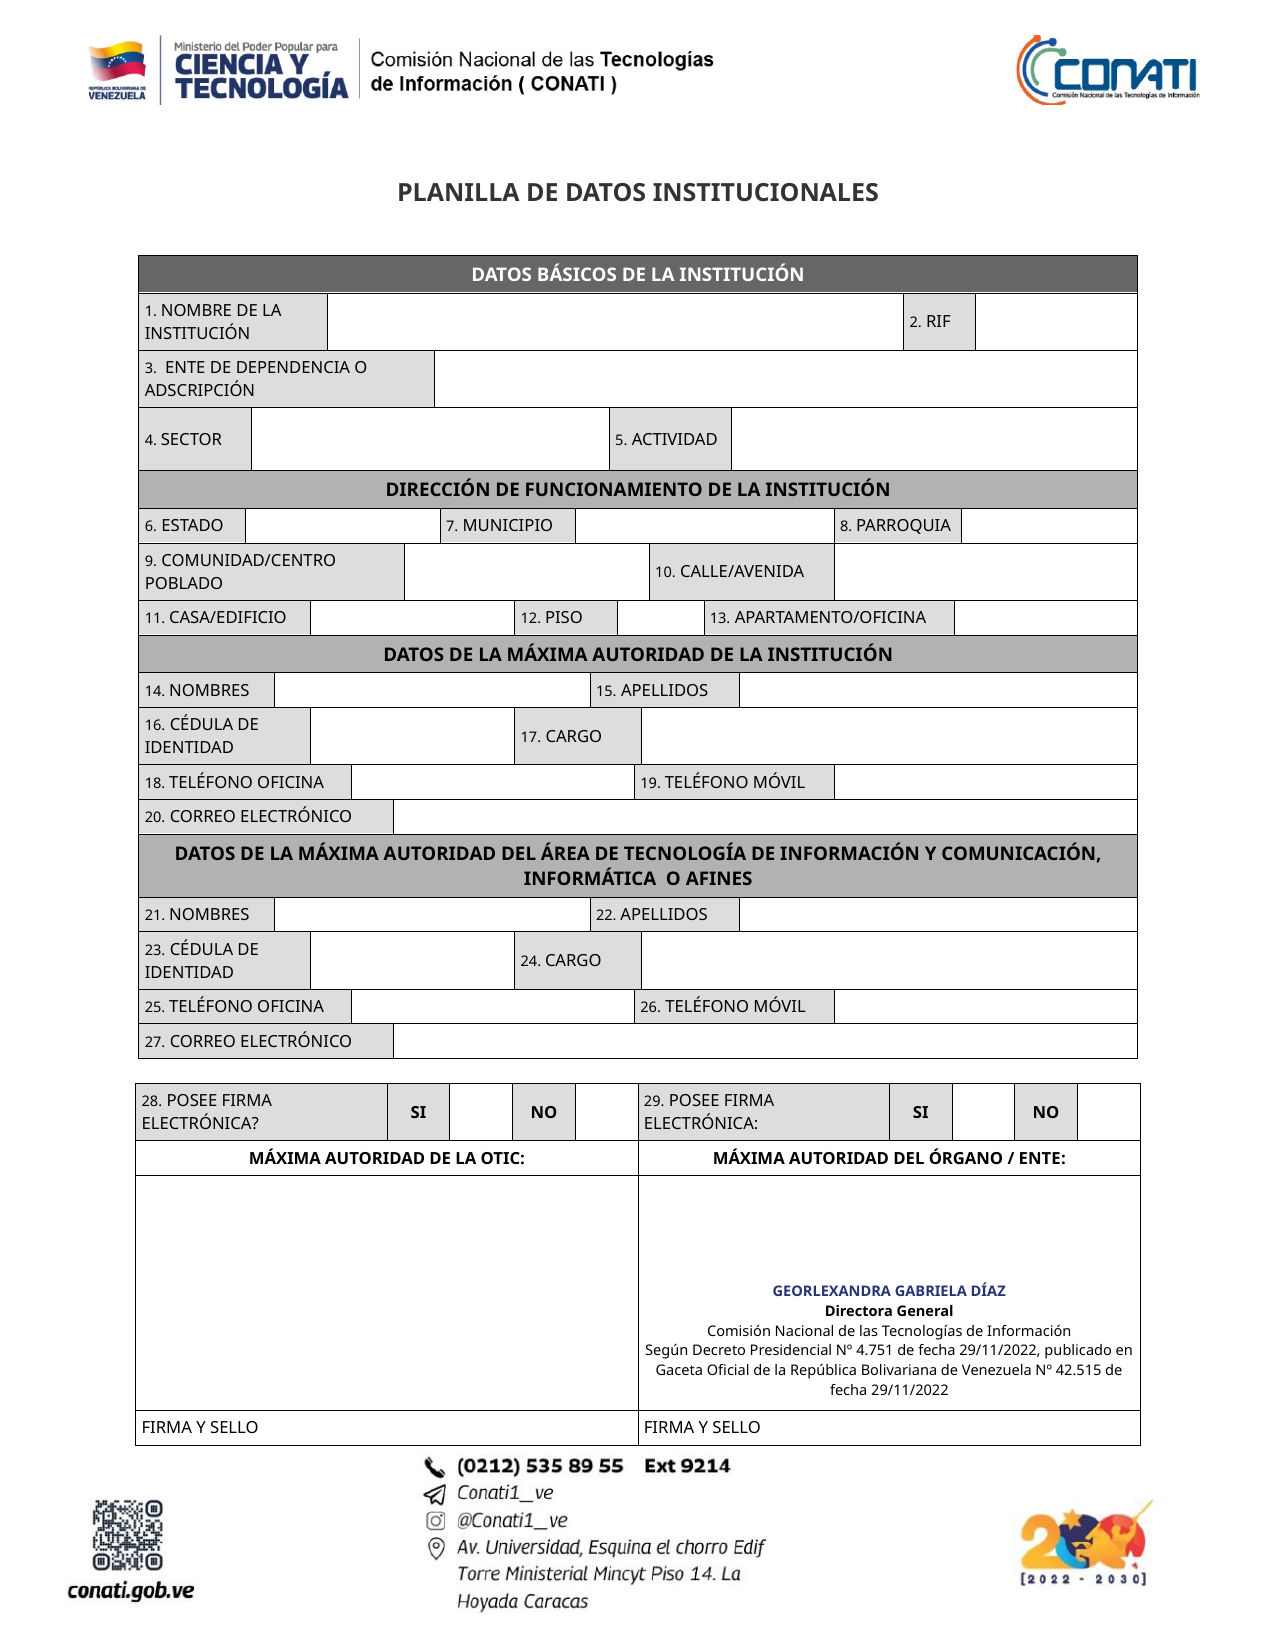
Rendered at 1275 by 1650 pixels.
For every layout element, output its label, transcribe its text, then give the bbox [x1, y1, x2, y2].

table_cell [275, 673, 590, 707]
table_cell 18. TELÉFONO OFICINA [139, 765, 351, 799]
table_cell 19. TELÉFONO MÓVIL [635, 765, 834, 799]
table_cell 15. APELLIDOS [591, 673, 739, 707]
table_cell [311, 601, 514, 634]
table_cell [394, 800, 1137, 833]
table_cell FIRMA Y SELLO [136, 1411, 638, 1439]
table_header [953, 1084, 1014, 1140]
table_cell 20. CORREO ELECTRÓNICO [139, 800, 393, 833]
table_cell 3. ENTE DE DEPENDENCIA O ADSCRIPCIÓN [139, 351, 434, 407]
table_cell 14. NOMBRES [139, 673, 274, 707]
table_header SI [388, 1084, 449, 1140]
table_header [576, 1084, 638, 1140]
table_cell FIRMA Y SELLO [639, 1411, 1140, 1439]
table_cell [352, 765, 634, 799]
table_cell [835, 765, 1137, 799]
table_header [1078, 1084, 1140, 1140]
table_cell [740, 673, 1137, 707]
table_cell 21. NOMBRES [139, 898, 274, 931]
table_cell [328, 294, 903, 350]
table_header 29. POSEE FIRMA ELECTRÓNICA: [639, 1084, 889, 1140]
table_cell [962, 509, 1137, 542]
table_cell 26. TELÉFONO MÓVIL [635, 990, 834, 1023]
table_cell [405, 544, 649, 600]
table_cell MÁXIMA AUTORIDAD DE LA OTIC: [136, 1141, 638, 1175]
table_cell 4. SECTOR [139, 408, 251, 470]
table_cell 7. MUNICIPIO [441, 509, 575, 542]
table_cell [642, 932, 1137, 989]
table_cell 8. PARROQUIA [835, 509, 961, 542]
table_cell 1. NOMBRE DE LA INSTITUCIÓN [139, 294, 327, 350]
table_cell GEORLEXANDRA GABRIELA DÍAZ Directora General Comisión Nacional de las Tecnologías de Información Según Decreto Presidencial Nº 4.751 de fecha 29/11/2022, publicado en Gaceta Oficial de la República Bolivariana de Venezuela Nº 42.515 de fecha 29/11/2022 [639, 1176, 1140, 1410]
table_cell 17. CARGO [515, 708, 641, 764]
table_cell DIRECCIÓN DE FUNCIONAMIENTO DE LA INSTITUCIÓN [139, 471, 1137, 508]
table_cell [246, 509, 440, 542]
table_cell 16. CÉDULA DE IDENTIDAD [139, 708, 310, 764]
table_cell [835, 544, 1137, 600]
table_cell [576, 509, 834, 542]
table_cell 6. ESTADO [139, 509, 245, 542]
table_cell [435, 351, 1137, 407]
text PLANILLA DE DATOS INSTITUCIONALES [118, 175, 1158, 209]
table_cell 22. APELLIDOS [591, 898, 739, 931]
table_header NO [1015, 1084, 1077, 1140]
table_cell 24. CARGO [515, 932, 641, 989]
table_cell 12. PISO [515, 601, 617, 634]
table_cell [275, 898, 590, 931]
table_cell 9. COMUNIDAD/CENTRO POBLADO [139, 544, 404, 600]
table_header [450, 1084, 512, 1140]
picture [639, 1439, 1140, 1445]
table_header NO [513, 1084, 575, 1140]
table_cell [352, 990, 634, 1023]
table_cell [740, 898, 1137, 931]
table_header SI [890, 1084, 952, 1140]
table_cell MÁXIMA AUTORIDAD DEL ÓRGANO / ENTE: [639, 1141, 1140, 1175]
table_cell [835, 990, 1137, 1023]
table_cell 27. CORREO ELECTRÓNICO [139, 1024, 393, 1058]
table_cell [976, 294, 1137, 350]
table_cell 25. TELÉFONO OFICINA [139, 990, 351, 1023]
table_cell DATOS DE LA MÁXIMA AUTORIDAD DEL ÁREA DE TECNOLOGÍA DE INFORMACIÓN Y COMUNICACIÓN, INFORMÁTICA O AFINES [139, 835, 1137, 897]
table_cell [642, 708, 1137, 764]
table_cell [136, 1176, 638, 1410]
table_cell [955, 601, 1137, 634]
table_cell 23. CÉDULA DE IDENTIDAD [139, 932, 310, 989]
table_cell DATOS DE LA MÁXIMA AUTORIDAD DE LA INSTITUCIÓN [139, 636, 1137, 672]
picture [0, 1439, 1194, 1631]
table_header 28. POSEE FIRMA ELECTRÓNICA? [136, 1084, 387, 1140]
table_cell 10. CALLE/AVENIDA [650, 544, 834, 600]
table_cell [618, 601, 704, 634]
table_cell 13. APARTAMENTO/OFICINA [705, 601, 954, 634]
table_cell 11. CASA/EDIFICIO [139, 601, 310, 634]
table_cell [394, 1024, 1137, 1058]
picture [136, 1439, 638, 1445]
table_cell [311, 708, 514, 764]
table_cell [732, 408, 1137, 470]
picture [88, 35, 1200, 105]
table_cell [311, 932, 514, 989]
table_cell 5. ACTIVIDAD [610, 408, 731, 470]
table_header DATOS BÁSICOS DE LA INSTITUCIÓN [139, 256, 1137, 292]
table_cell [252, 408, 609, 470]
table_cell 2. RIF [904, 294, 975, 350]
